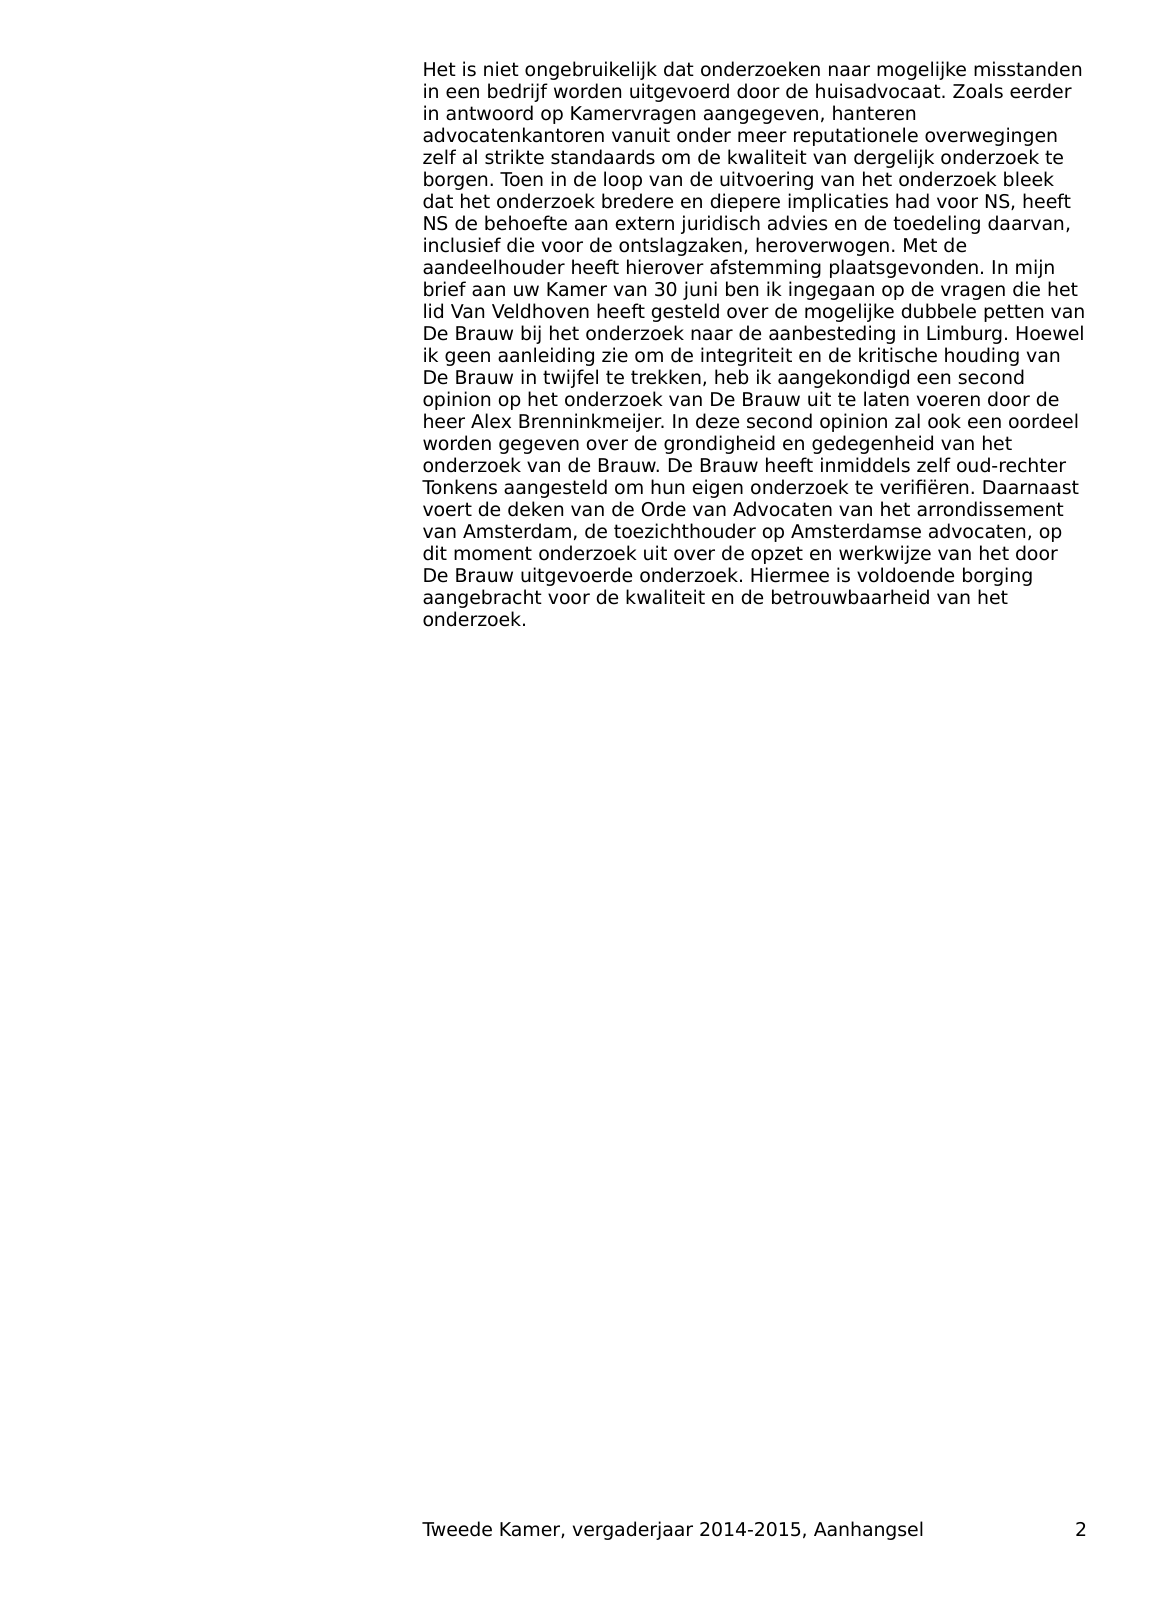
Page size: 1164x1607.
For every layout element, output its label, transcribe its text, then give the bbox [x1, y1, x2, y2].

text Het is niet ongebruikelijk dat onderzoeken naar mogelijke misstanden in een bedrijf worden uitgevoerd door de huisadvocaat. Zoals eerder in antwoord op Kamervragen aangegeven, hanteren advocatenkantoren vanuit onder meer reputationele overwegingen zelf al strikte standaards om de kwaliteit van dergelijk onderzoek te borgen. Toen in de loop van de uitvoering van het onderzoek bleek dat het onderzoek bredere en diepere implicaties had voor NS, heeft NS de behoefte aan extern juridisch advies en de toedeling daarvan, inclusief die voor de ontslagzaken, heroverwogen. Met de aandeelhouder heeft hierover afstemming plaatsgevonden. In mijn brief aan uw Kamer van 30 juni ben ik ingegaan op de vragen die het lid Van Veldhoven heeft gesteld over de mogelijke dubbele petten van De Brauw bij het onderzoek naar de aanbesteding in Limburg. Hoewel ik geen aanleiding zie om de integriteit en de kritische houding van De Brauw in twijfel te trekken, heb ik aangekondigd een second opinion op het onderzoek van De Brauw uit te laten voeren door de heer Alex Brenninkmeijer. In deze second opinion zal ook een oordeel worden gegeven over de grondigheid en gedegenheid van het onderzoek van de Brauw. De Brauw heeft inmiddels zelf oud-rechter Tonkens aangesteld om hun eigen onderzoek te verifiëren. Daarnaast voert de deken van de Orde van Advocaten van het arrondissement van Amsterdam, de toezichthouder op Amsterdamse advocaten, op dit moment onderzoek uit over de opzet en werkwijze van het door De Brauw uitgevoerde onderzoek. Hiermee is voldoende borging aangebracht voor de kwaliteit en de betrouwbaarheid van het onderzoek. [422, 59, 1087, 631]
